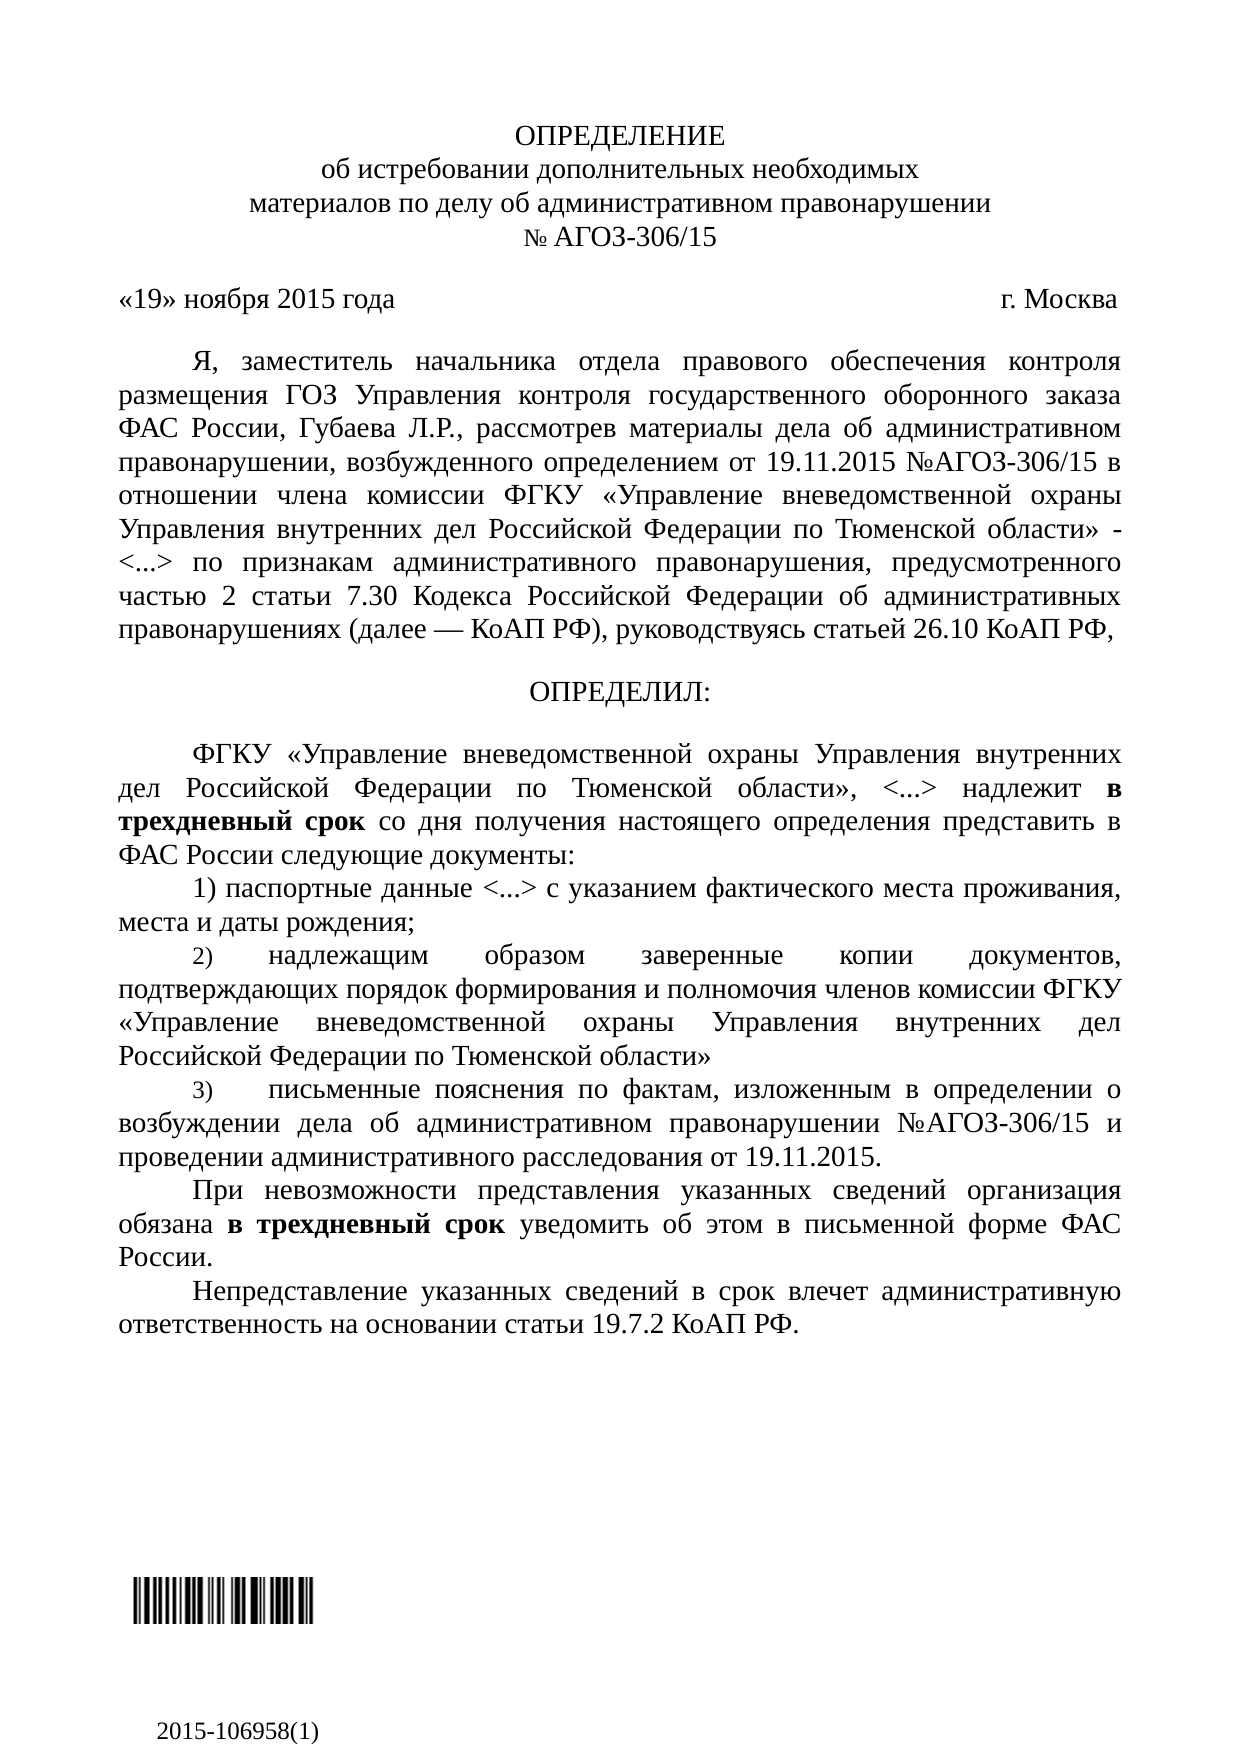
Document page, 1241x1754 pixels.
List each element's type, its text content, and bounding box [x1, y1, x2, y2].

text об истребовании дополнительных необходимых [118, 152, 1122, 185]
text 1) паспортные данные <...> с указанием фактического места проживания, места и даты рождения; [118, 870, 1122, 937]
text При невозможности представления указанных сведений организация обязана в трехдневный срок уведомить об этом в письменной форме ФАС России. [118, 1172, 1122, 1273]
list письменные пояснения по фактам, изложенным в определении о возбуждении дела об административном правонарушении №АГОЗ-306/15 и проведении административного расследования от 19.11.2015. [118, 1072, 1122, 1172]
picture [118, 1577, 331, 1624]
list надлежащим образом заверенные копии документов, подтверждающих порядок формирования и полномочия членов комиссии ФГКУ «Управление вневедомственной охраны Управления внутренних дел Российской Федерации по Тюменской области» [118, 937, 1122, 1072]
text ФГКУ «Управление вневедомственной охраны Управления внутренних дел Российской Федерации по Тюменской области», <...> надлежит в трехдневный срок со дня получения настоящего определения представить в ФАС России следующие документы: [118, 736, 1122, 870]
text «19» ноября 2015 года г. Москва [118, 281, 1122, 314]
text Я, заместитель начальника отдела правового обеспечения контроля размещения ГОЗ Управления контроля государственного оборонного заказа ФАС России, Губаева Л.Р., рассмотрев материалы дела об административном правонарушении, возбужденного определением от 19.11.2015 №АГОЗ-306/15 в отношении члена комиссии ФГКУ «Управление вневедомственной охраны Управления внутренних дел Российской Федерации по Тюменской области» - <...> по признакам административного правонарушения, предусмотренного частью 2 статьи 7.30 Кодекса Российской Федерации об административных правонарушениях (далее — КоАП РФ), руководствуясь статьей 26.10 КоАП РФ, [118, 343, 1122, 645]
text ОПРЕДЕЛИЛ: [118, 674, 1122, 707]
text Непредставление указанных сведений в срок влечет административную ответственность на основании статьи 19.7.2 КоАП РФ. [118, 1273, 1122, 1340]
text материалов по делу об административном правонарушении [118, 185, 1122, 219]
text № АГОЗ-306/15 [118, 219, 1122, 252]
text ОПРЕДЕЛЕНИЕ [118, 118, 1122, 152]
